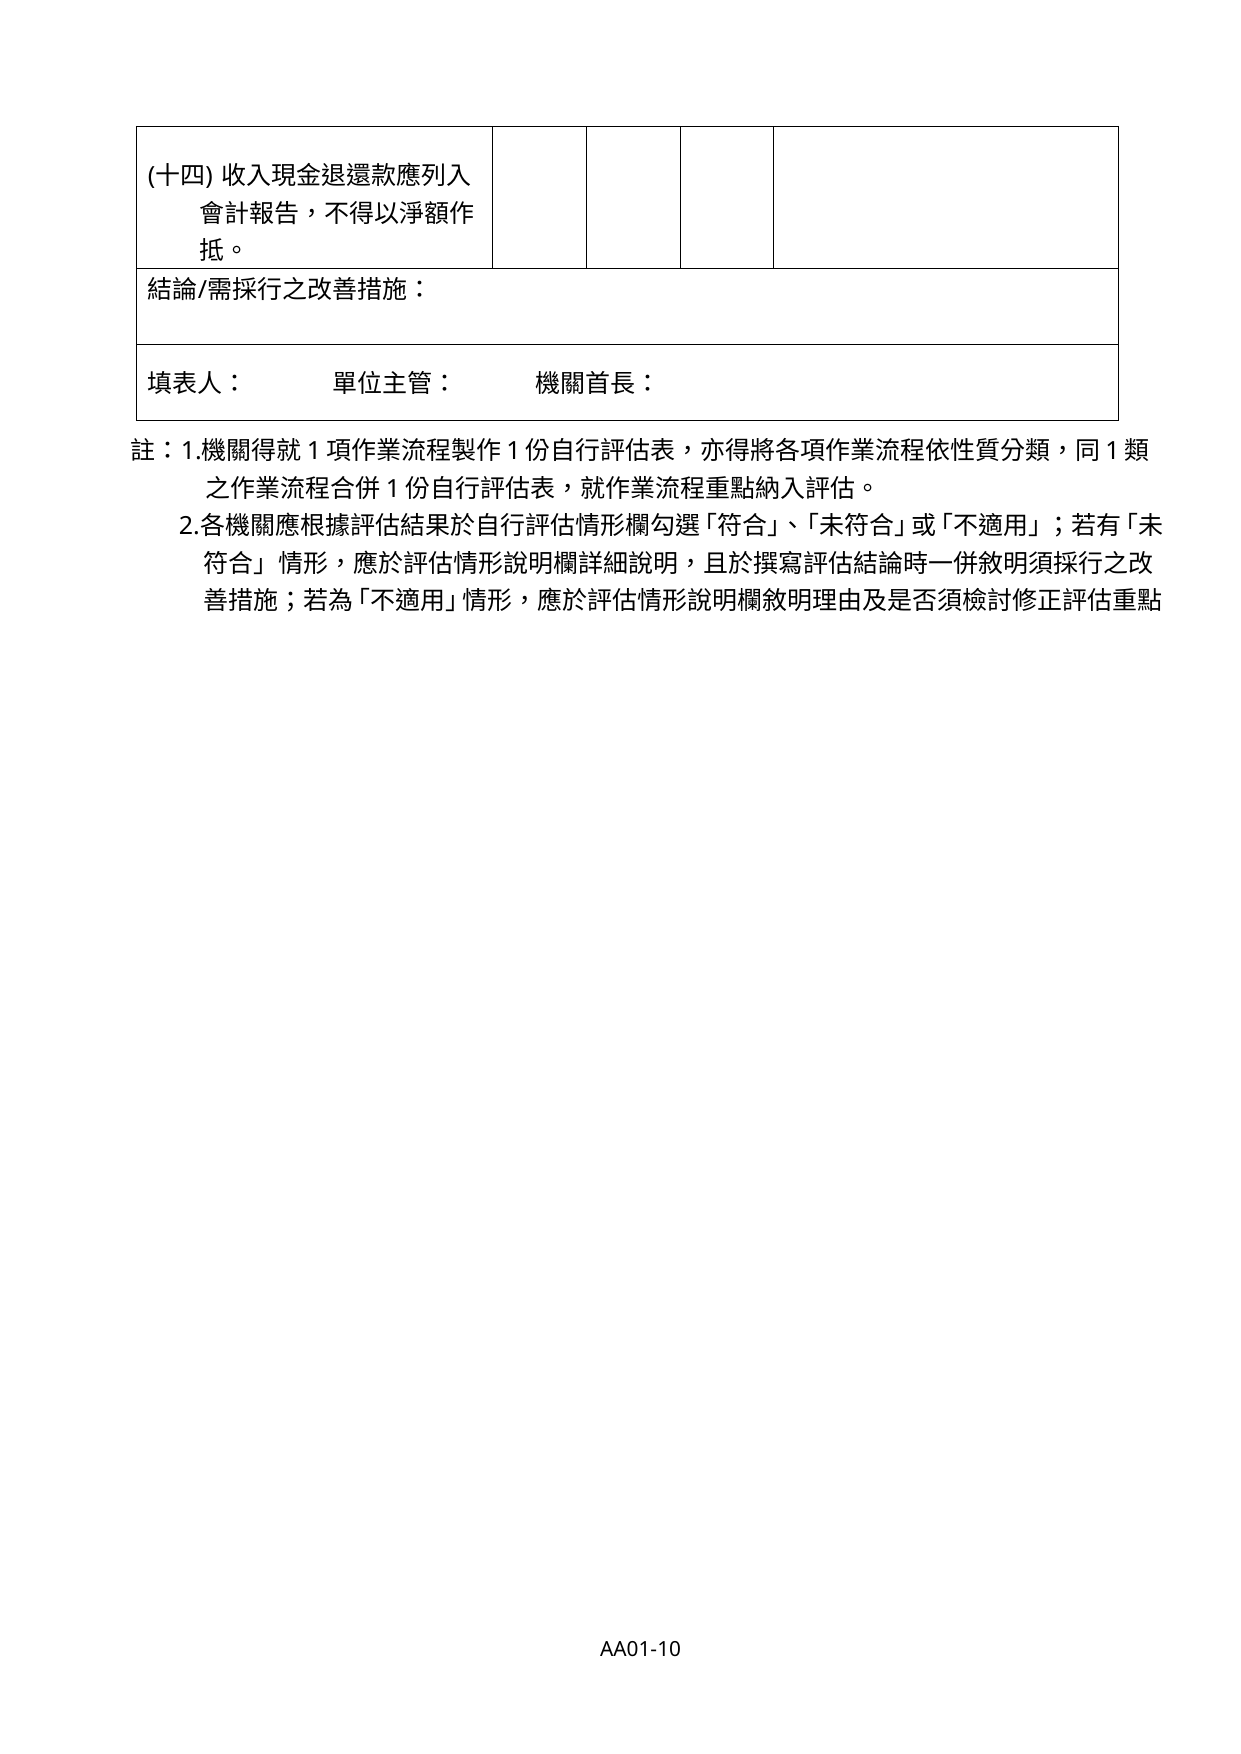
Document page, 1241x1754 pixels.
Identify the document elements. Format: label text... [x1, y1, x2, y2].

table_cell 填表人： 單位主管： 機關首長： [137, 345, 1118, 419]
table_cell [774, 127, 1118, 267]
text 註：1.機關得就1項作業流程製作1份自行評估表，亦得將各項作業流程依性質分類，同1類之作業流程合併1份自行評估表，就作業流程重點納入評估。 [131, 430, 1162, 505]
table_cell [493, 127, 586, 267]
table_cell 根據現金出納備查簿， 是否斟酌需要，分別編製現金日報表、旬報表及 月報表，連同縣庫或銀行對帳單、存款差額解釋表(當月無需編製者免送)及存款分析表，送會計單位核對，併同會計報告轉報。 逐月核對由會計單位收轉之縣庫經辦行或銀行存款核帳清單，是否與帳面結存相符，如有不符之處，是否編製銀行存款差額解釋表。 收入退還案件出納單位應依業務單位簽准文件，退還指定受款人。 單筆收入現金退還款不得逾一萬元，業務單位簽會主計單位奉核准後，應翔實填載於使用登記簿就每日尚未繳庫之收入中辦理現金退還。 收入現金退還款應列入會計報告，不得以淨額作抵。 [137, 127, 492, 267]
table_cell [587, 127, 680, 267]
table_cell [681, 127, 773, 267]
text 2.各機關應根據評估結果於自行評估情形欄勾選「符合」、「未符合」或「不適用」；若有「未符合」情形，應於評估情形說明欄詳細說明，且於撰寫評估結論時一併敘明須採行之改善措施；若為「不適用」情形，應於評估情形說明欄敘明理由及是否須檢討修正評估重點。 [179, 505, 1162, 617]
table_cell 結論/需採行之改善措施： [137, 269, 1118, 343]
